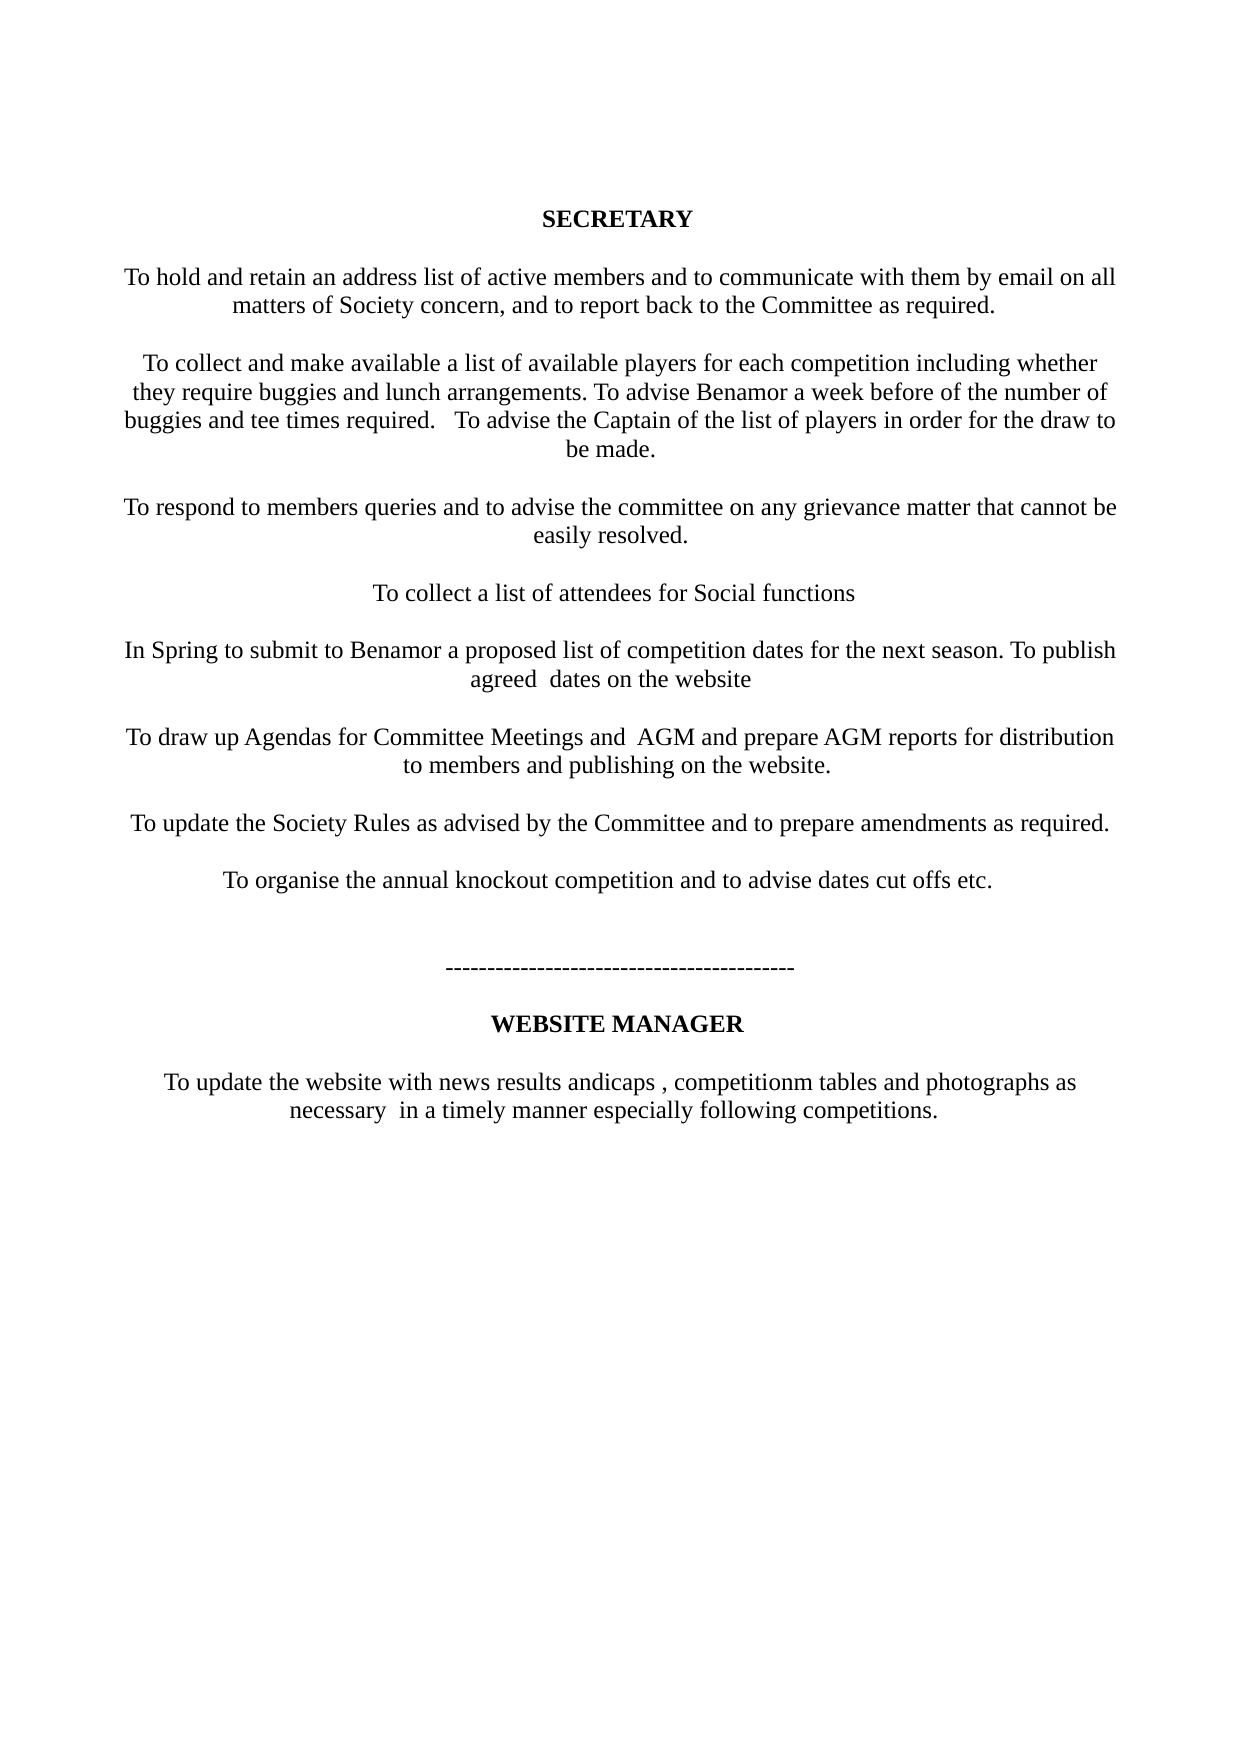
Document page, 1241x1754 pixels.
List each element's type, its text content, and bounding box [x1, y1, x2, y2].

text To collect and make available a list of available players for each competition including whether they require buggies and lunch arrangements. To advise Benamor a week before of the number of buggies and tee times required. To advise the Captain of the list of players in order for the draw to be made. [118, 348, 1122, 463]
text To draw up Agendas for Committee Meetings and AGM and prepare AGM reports for distribution to members and publishing on the website. [118, 722, 1122, 779]
text In Spring to submit to Benamor a proposed list of competition dates for the next season. To publish agreed dates on the website [118, 636, 1122, 693]
text SECRETARY [118, 204, 1122, 233]
text To collect a list of attendees for Social functions [118, 578, 1122, 607]
text To update the Society Rules as advised by the Committee and to prepare amendments as required. [118, 808, 1122, 837]
text ------------------------------------------ [118, 952, 1122, 981]
text To organise the annual knockout competition and to advise dates cut offs etc. [118, 866, 1122, 894]
text WEBSITE MANAGER [118, 1009, 1122, 1038]
text To respond to members queries and to advise the committee on any grievance matter that cannot be easily resolved. [118, 492, 1122, 549]
text To hold and retain an address list of active members and to communicate with them by email on all matters of Society concern, and to report back to the Committee as required. [118, 262, 1122, 319]
text To update the website with news results andicaps , competitionm tables and photographs as necessary in a timely manner especially following competitions. [118, 1067, 1122, 1124]
